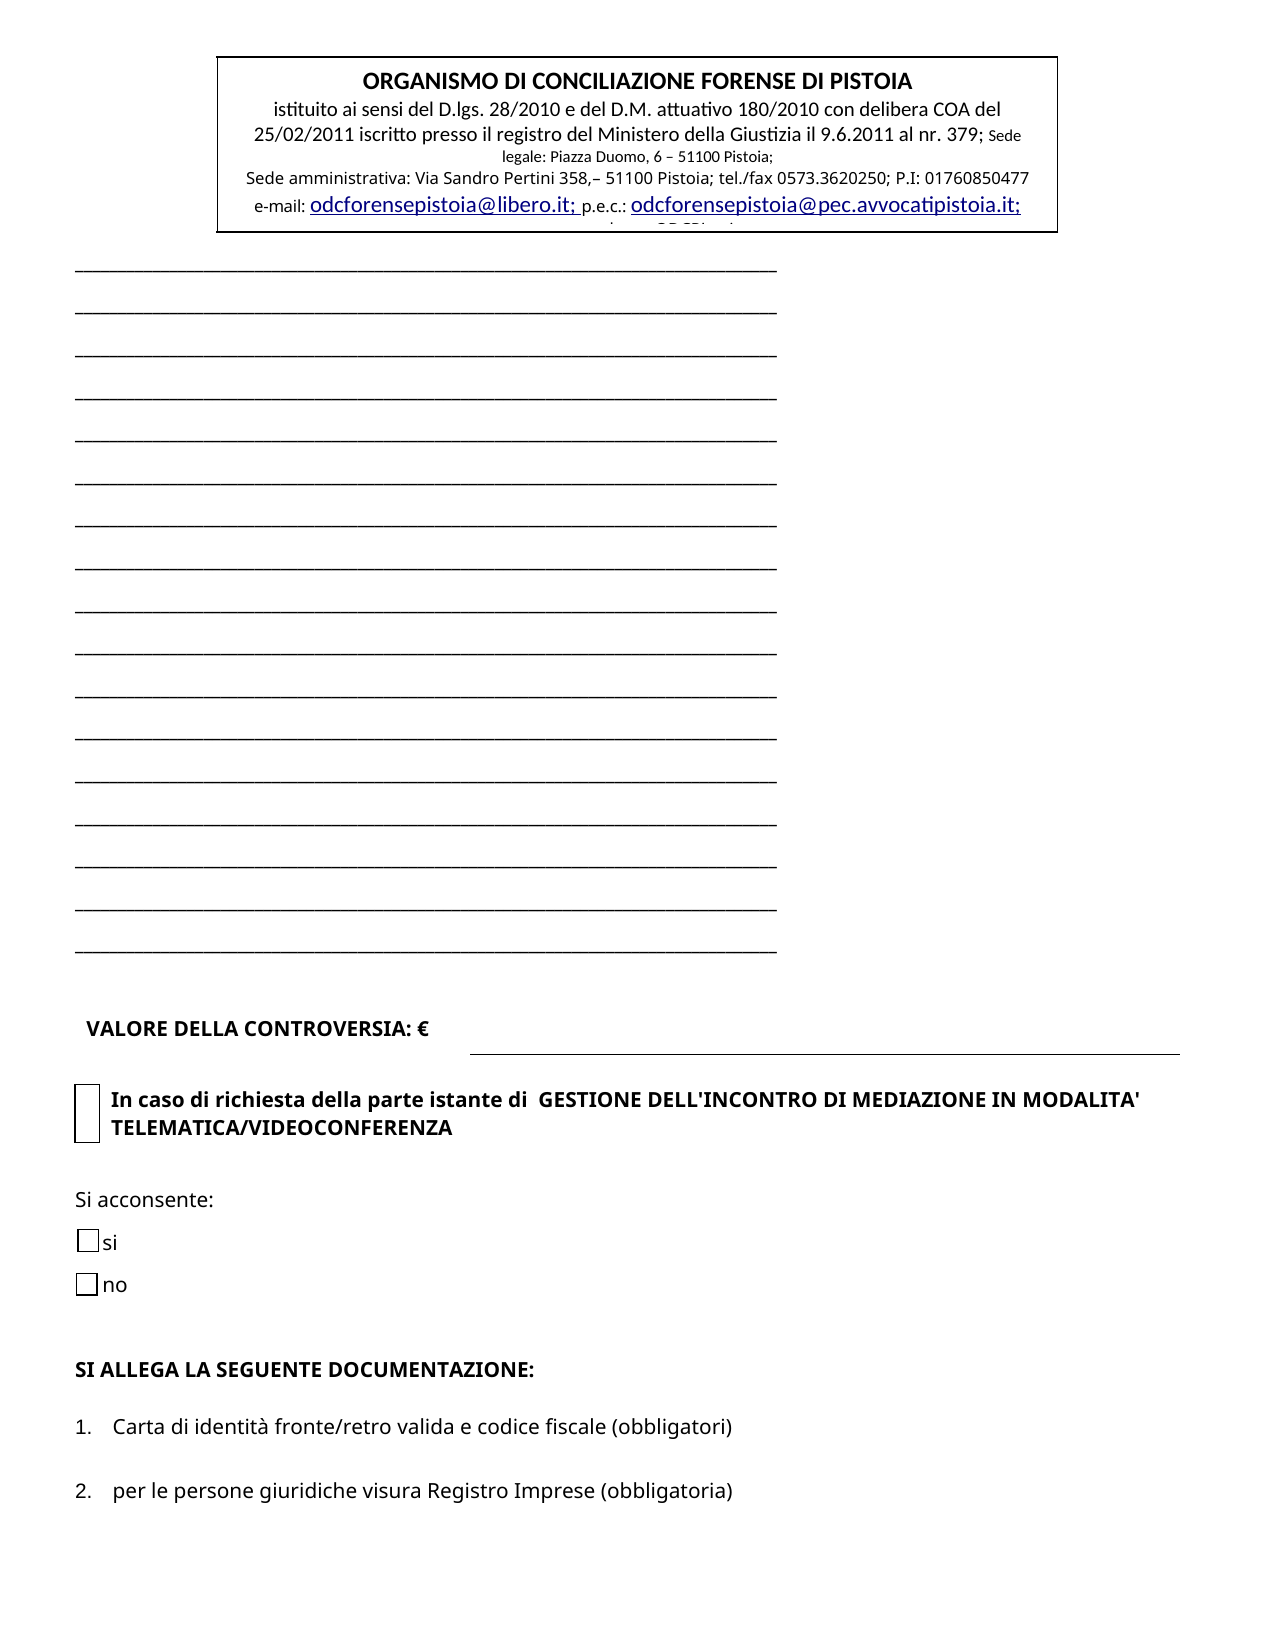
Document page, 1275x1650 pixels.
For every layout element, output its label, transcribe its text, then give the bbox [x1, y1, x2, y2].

text SI ALLEGA LA SEGUENTE DOCUMENTAZIONE: [75, 1356, 1200, 1384]
text __________________________________________________________________________________ [75, 928, 1200, 957]
text __________________________________________________________________________________ [75, 205, 1200, 275]
text __________________________________________________________________________________ [75, 673, 1200, 701]
text __________________________________________________________________________________ [75, 630, 1200, 659]
table_header In caso di richiesta della parte istante di GESTIONE DELL'INCONTRO DI MEDIAZIONE IN MODALITA' TELEMATICA/VIDEOCONFERENZA [100, 1084, 1199, 1142]
text __________________________________________________________________________________ [75, 375, 1200, 403]
table_header VALORE DELLA CONTROVERSIA: € [75, 1014, 470, 1054]
table_header [76, 1085, 99, 1142]
text __________________________________________________________________________________ [75, 843, 1200, 872]
table_header [470, 1014, 1180, 1054]
text __________________________________________________________________________________ [75, 289, 1200, 318]
list Carta di identità fronte/retro valida e codice fiscale (obbligatori) [75, 1412, 1200, 1441]
text __________________________________________________________________________________ [75, 716, 1200, 744]
text __________________________________________________________________________________ [75, 758, 1200, 787]
text __________________________________________________________________________________ [75, 460, 1200, 488]
text __________________________________________________________________________________ [75, 588, 1200, 616]
text __________________________________________________________________________________ [75, 417, 1200, 446]
text __________________________________________________________________________________ [75, 886, 1200, 914]
text __________________________________________________________________________________ [75, 801, 1200, 829]
text no [75, 1270, 1200, 1299]
text Si acconsente: [75, 1185, 1200, 1214]
text si [75, 1228, 1200, 1256]
text __________________________________________________________________________________ [75, 502, 1200, 531]
text __________________________________________________________________________________ [75, 545, 1200, 573]
list per le persone giuridiche visura Registro Imprese (obbligatoria) [75, 1476, 1200, 1504]
text __________________________________________________________________________________ [75, 332, 1200, 361]
